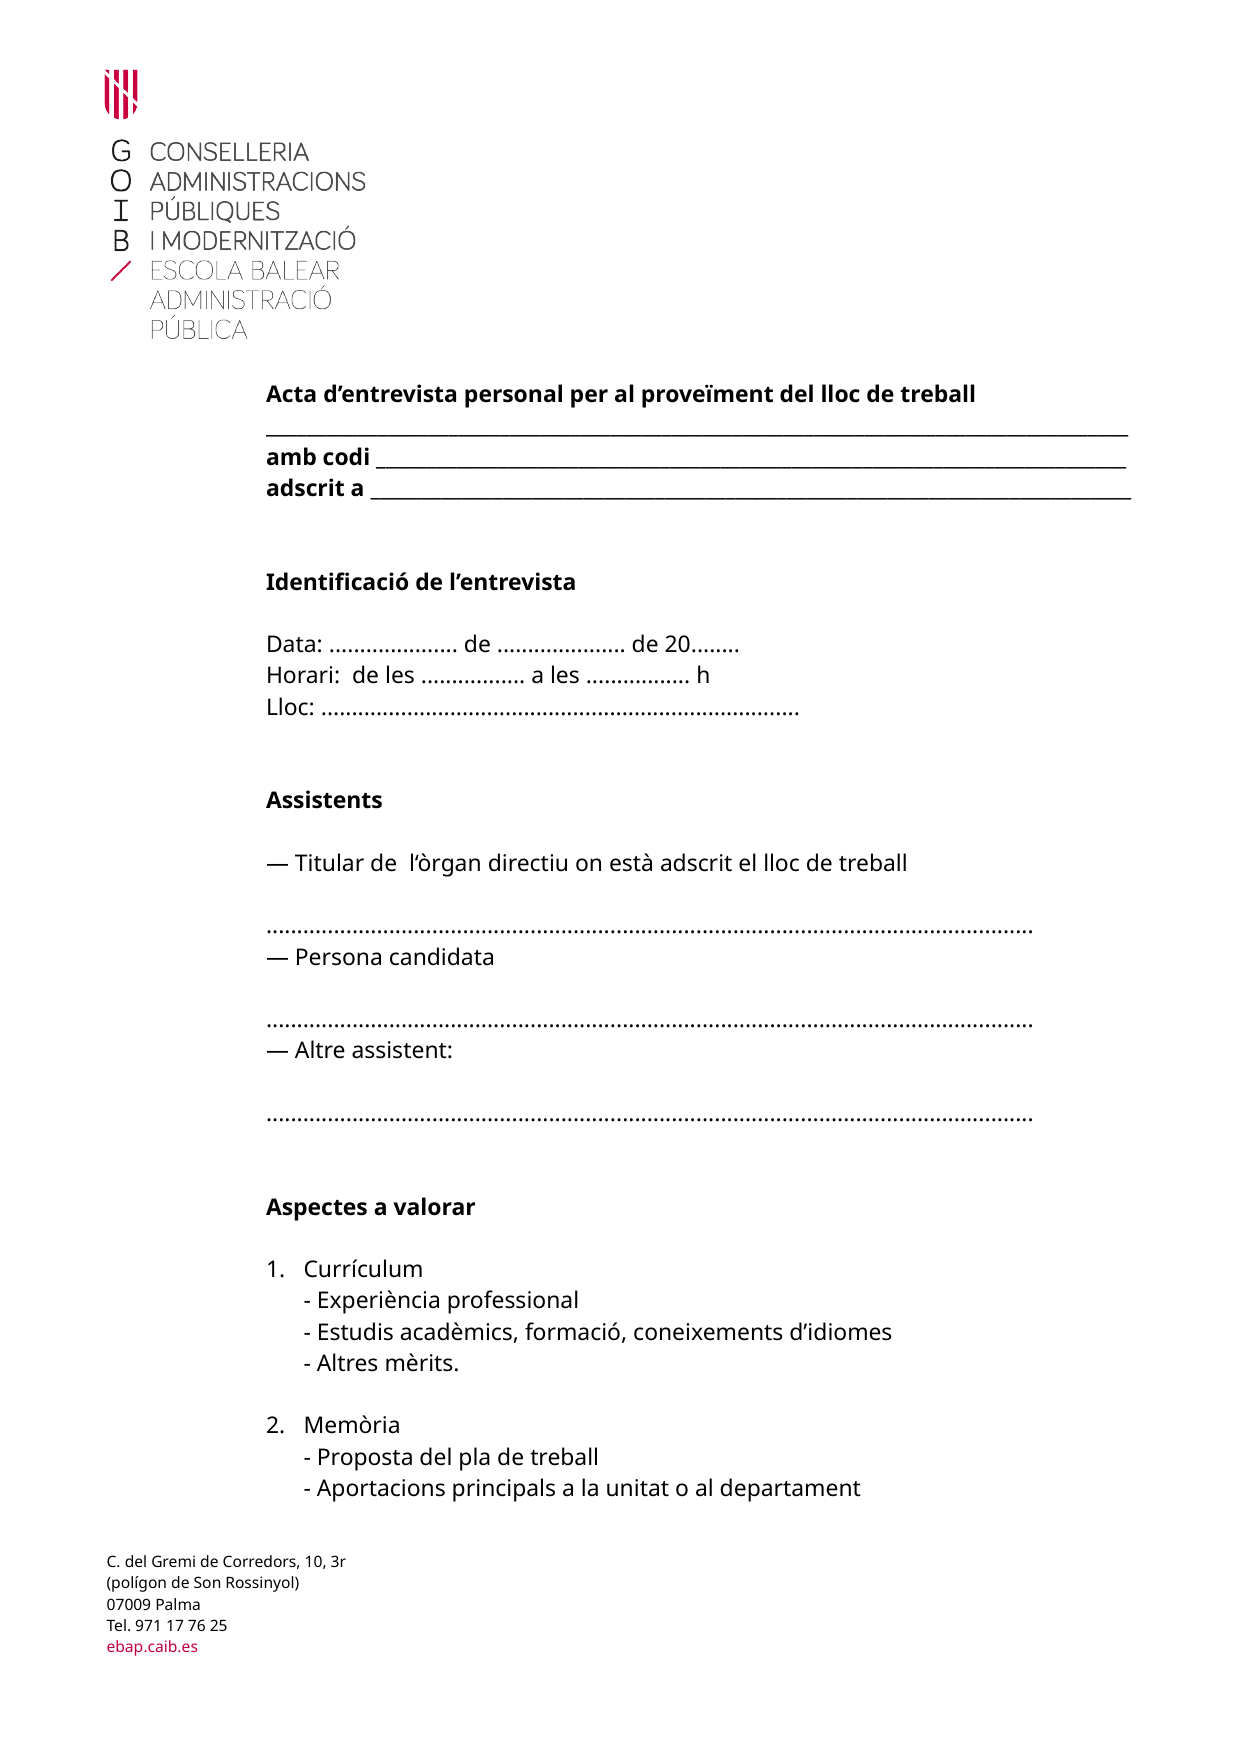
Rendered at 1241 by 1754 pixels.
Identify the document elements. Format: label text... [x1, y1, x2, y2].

list - Estudis acadèmics, formació, coneixements d’idiomes [266, 1315, 1152, 1347]
text amb codi __________________________________________________________________________ [266, 440, 1152, 472]
picture [64, 30, 405, 374]
text — Persona candidata [266, 940, 1152, 972]
text Data: ..................... de ..................... de 20........ [266, 628, 1152, 659]
text ............................................................................................................................. [266, 1003, 1152, 1034]
text adscrit a ___________________________________________________________________________ [266, 472, 1152, 503]
text Aspectes a valorar [266, 1190, 1152, 1222]
text — Titular de l‘òrgan directiu on està adscrit el lloc de treball [266, 847, 1152, 878]
list Memòria [266, 1409, 1152, 1440]
list - Proposta del pla de treball [266, 1440, 1152, 1472]
list Currículum [266, 1253, 1152, 1284]
text Assistents [266, 784, 1152, 815]
text ............................................................................................................................. [266, 909, 1152, 940]
text Lloc: .............................................................................. [266, 690, 1152, 722]
text ............................................................................................................................. [266, 1097, 1152, 1128]
list - Aportacions principals a la unitat o al departament [266, 1472, 1152, 1503]
text Horari: de les ................. a les ................. h [266, 659, 1152, 690]
list - Altres mèrits. [266, 1347, 1152, 1378]
text Identificació de l’entrevista [266, 565, 1152, 597]
text _____________________________________________________________________________________ [266, 409, 1152, 440]
text Acta d’entrevista personal per al proveïment del lloc de treball [266, 378, 1152, 409]
list - Experiència professional [266, 1284, 1152, 1315]
text — Altre assistent: [266, 1034, 1152, 1065]
